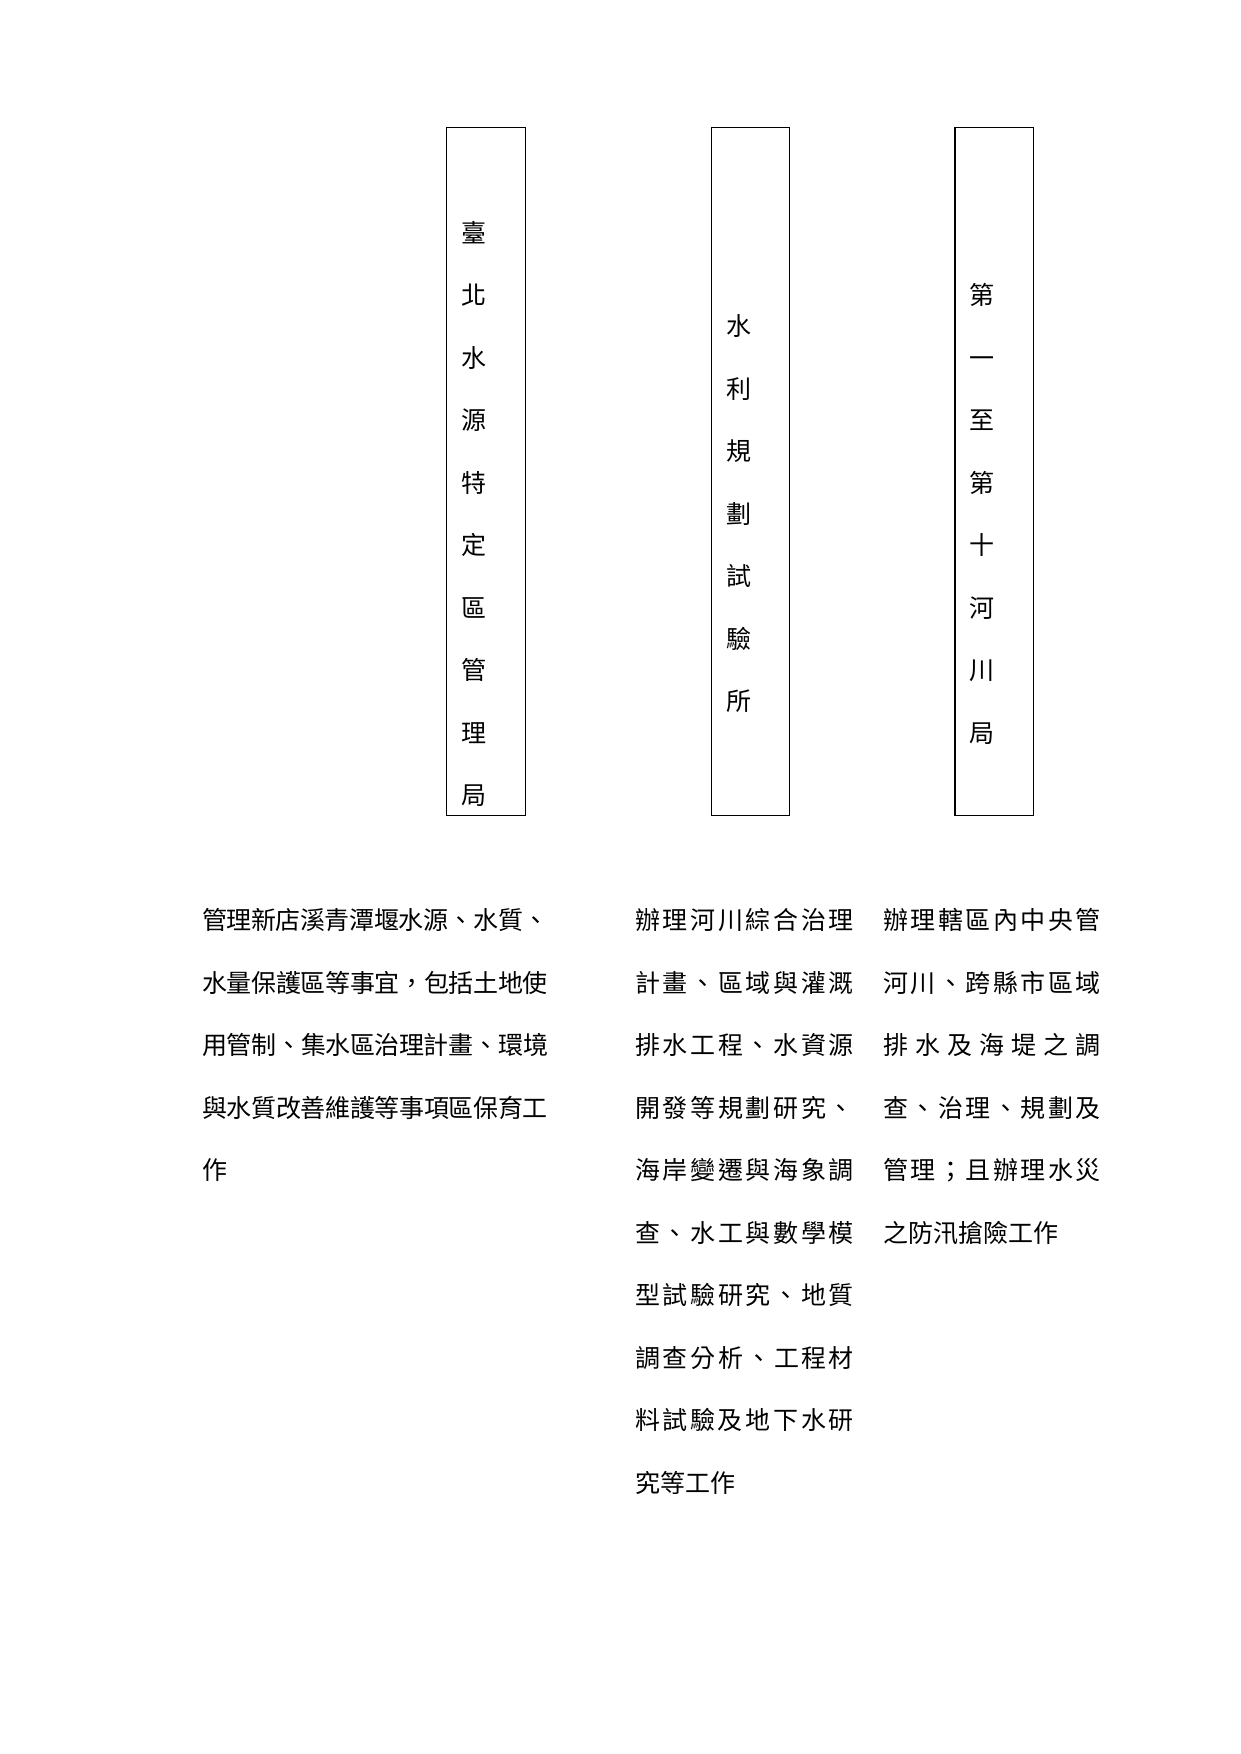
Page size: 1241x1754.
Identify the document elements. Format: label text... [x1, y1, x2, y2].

table_cell [526, 127, 711, 814]
table_cell 管理新店溪青潭堰水源、水質、水量保護區等事宜，包括土地使用管制、集水區治理計畫、環境與水質改善維護等事項區保育工作 [187, 815, 563, 1502]
table_cell 辦理河川綜合治理計畫、區域與灌溉排水工程、水資源開發等規劃研究、海岸變遷與海象調查、水工與數學模型試驗研究、地質調查分析、工程材料試驗及地下水研究等工作 [620, 815, 868, 1502]
table_cell 水利規劃試驗所 [712, 128, 789, 814]
table_cell 第一至第十河川局 [956, 128, 1033, 814]
table_cell [563, 815, 620, 1502]
table_cell [1034, 127, 1115, 814]
table_cell [790, 127, 954, 814]
table_cell [187, 127, 272, 814]
table_cell [272, 127, 446, 814]
table_cell 辦理轄區內中央管河川、跨縣市區域排水及海堤之調查、治理、規劃及管理；且辦理水災之防汛搶險工作 [868, 815, 1115, 1502]
table_cell 臺北水源特定區管理局 [447, 128, 525, 814]
